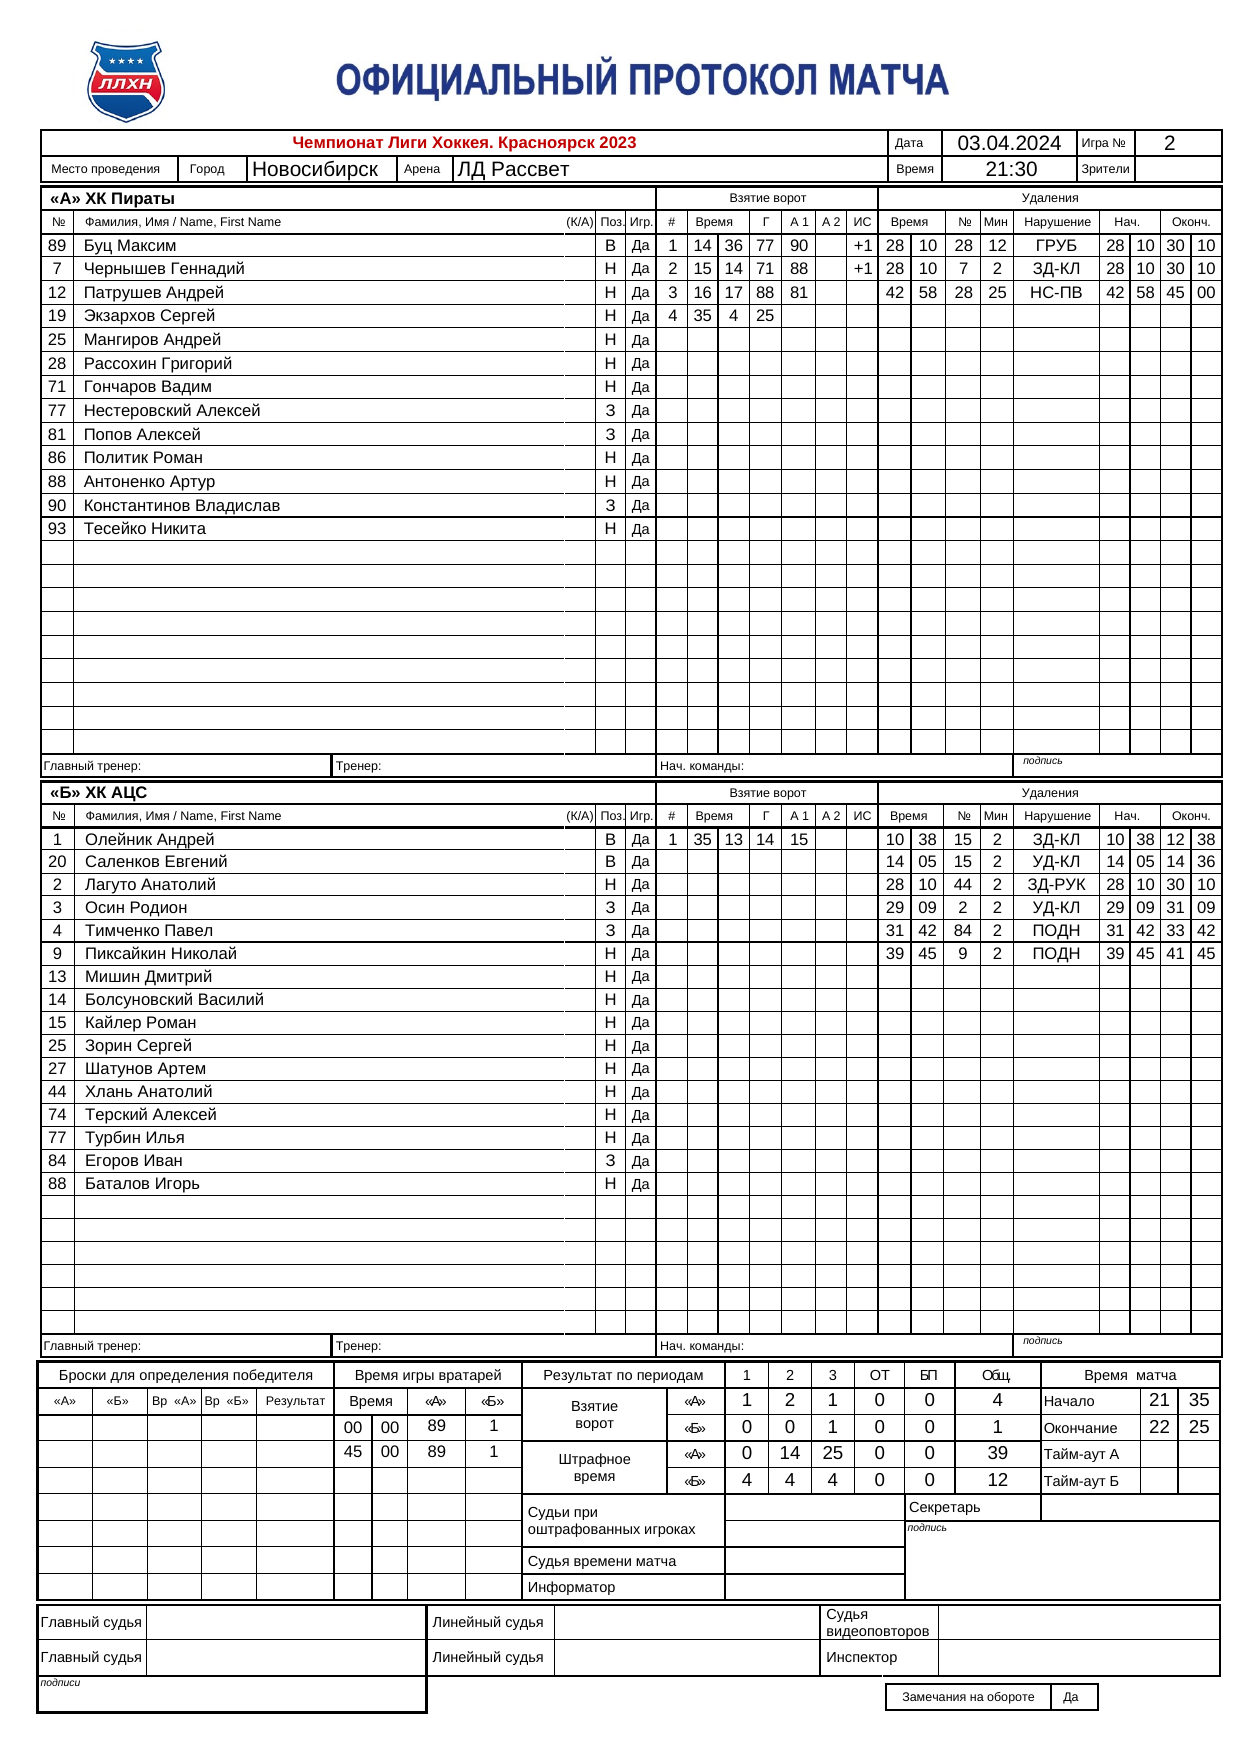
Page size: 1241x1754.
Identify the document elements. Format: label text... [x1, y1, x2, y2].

table_cell [565, 518, 595, 540]
table_cell [816, 989, 846, 1011]
table_cell УД-КЛ [1014, 896, 1099, 918]
table_cell [688, 565, 717, 587]
table_cell [847, 399, 877, 422]
table_cell [42, 565, 73, 587]
table_cell [750, 989, 781, 1011]
table_cell Н [596, 1035, 625, 1057]
table_cell 45 [335, 1441, 371, 1467]
table_cell [626, 730, 655, 753]
table_cell [847, 1081, 877, 1103]
table_cell [782, 1288, 815, 1310]
table_cell [816, 1127, 846, 1149]
table_cell # [657, 805, 687, 826]
table_cell [1192, 328, 1221, 351]
table_cell [912, 1242, 943, 1264]
table_cell [1131, 376, 1160, 398]
table_cell [816, 1173, 846, 1195]
table_cell [565, 494, 595, 516]
table_cell [782, 659, 815, 682]
table_cell [1161, 518, 1190, 540]
table_cell [1161, 1311, 1190, 1333]
table_cell [626, 659, 655, 682]
table_cell [816, 920, 846, 941]
table_cell [688, 1311, 717, 1333]
table_cell [1161, 305, 1190, 327]
table_cell 9 [944, 943, 980, 964]
table_cell [1161, 376, 1190, 398]
table_cell подпись [1014, 1335, 1221, 1356]
table_cell [944, 1242, 980, 1264]
table_cell [816, 943, 846, 964]
table_cell [912, 541, 945, 564]
table_cell [202, 1494, 256, 1520]
table_cell [750, 896, 781, 918]
table_cell [879, 1012, 910, 1033]
table_cell [847, 612, 877, 634]
table_cell 12 [956, 1468, 1040, 1493]
table_cell [1192, 1127, 1221, 1149]
table_cell [688, 494, 717, 516]
table_cell [750, 470, 781, 493]
table_cell [1161, 636, 1190, 658]
table_cell З [596, 423, 625, 445]
table_cell [912, 1104, 943, 1126]
table_cell [1161, 612, 1190, 634]
table_cell [42, 636, 73, 658]
table_cell [626, 1265, 655, 1287]
table_cell Инспектор [821, 1640, 938, 1675]
table_cell [750, 612, 781, 634]
table_header 2 [1136, 131, 1221, 155]
table_cell [879, 1035, 910, 1057]
table_cell [408, 1521, 465, 1546]
table_cell [847, 850, 877, 872]
table_cell [1192, 1058, 1221, 1079]
table_cell [912, 1265, 943, 1287]
table_cell [816, 1150, 846, 1172]
table_cell [847, 305, 877, 327]
table_cell [750, 1219, 781, 1241]
table_cell [1014, 494, 1099, 516]
table_cell 89 [42, 235, 73, 256]
table_cell [816, 328, 846, 351]
table_cell 09 [1192, 896, 1221, 918]
table_cell [719, 920, 749, 941]
table_cell [847, 683, 877, 706]
table_cell [1192, 1265, 1221, 1287]
table_cell [1161, 399, 1190, 422]
table_cell [879, 399, 910, 422]
table_cell [816, 1311, 846, 1333]
table_cell Да [626, 1104, 655, 1126]
table_cell 28 [879, 257, 910, 280]
table_cell 93 [42, 518, 73, 540]
table_cell «Б» [668, 1468, 724, 1493]
table_cell 25 [1179, 1415, 1219, 1440]
table_cell [657, 683, 687, 706]
table_cell [75, 1288, 564, 1310]
table_cell [1014, 1058, 1099, 1079]
table_cell [719, 659, 749, 682]
table_cell [879, 305, 910, 327]
table_cell Да [626, 328, 655, 351]
table_cell 36 [719, 235, 749, 256]
table_cell [565, 399, 595, 422]
table_cell [847, 328, 877, 351]
table_cell 9 [42, 943, 74, 964]
table_cell [879, 518, 910, 540]
table_cell 4 [956, 1389, 1040, 1413]
table_cell Да [626, 257, 655, 280]
table_cell [596, 1219, 625, 1241]
table_cell [1161, 659, 1190, 682]
table_cell 10 [1100, 829, 1129, 849]
table_cell [148, 1521, 201, 1546]
table_cell [373, 1574, 407, 1599]
table_cell [1131, 423, 1160, 445]
table_cell Да [626, 896, 655, 918]
table_cell [879, 612, 910, 634]
table_cell Н [596, 1104, 625, 1126]
table_cell [1131, 494, 1160, 516]
table_cell [719, 399, 749, 422]
table_cell [782, 1012, 815, 1033]
table_cell 42 [912, 920, 943, 941]
table_cell [719, 588, 749, 611]
table_cell [1100, 1127, 1129, 1149]
table_cell Н [596, 281, 625, 303]
table_cell [565, 850, 595, 872]
table_cell [1131, 1173, 1160, 1195]
table_cell [657, 1012, 687, 1033]
table_cell [148, 1416, 201, 1440]
table_header Замечания на обороте [887, 1685, 1050, 1709]
table_cell [1192, 1012, 1221, 1033]
table_cell [816, 352, 846, 374]
table_cell 25 [981, 281, 1013, 303]
table_cell ПОДН [1014, 920, 1099, 941]
table_cell [946, 399, 980, 422]
table_cell [1014, 707, 1099, 729]
table_cell [1192, 636, 1221, 658]
table_cell [688, 730, 717, 753]
table_cell [93, 1547, 147, 1573]
table_cell Да [626, 1058, 655, 1079]
table_cell Город [179, 157, 246, 181]
table_cell [944, 1104, 980, 1126]
table_cell Да [626, 1081, 655, 1103]
table_cell [626, 683, 655, 706]
table_cell [1161, 1265, 1190, 1287]
table_cell [74, 541, 564, 564]
table_cell [912, 352, 945, 374]
table_cell 41 [1161, 943, 1190, 964]
table_cell [657, 1242, 687, 1264]
table_cell Тайм-аут А [1042, 1441, 1140, 1467]
table_cell [1141, 1441, 1177, 1467]
table_cell [688, 874, 717, 895]
table_cell [1161, 494, 1190, 516]
table_cell З [596, 1150, 625, 1172]
table_cell [74, 683, 564, 706]
table_cell [847, 1288, 877, 1310]
table_cell [719, 423, 749, 445]
table_cell [1100, 1288, 1129, 1310]
table_cell [750, 659, 781, 682]
table_cell Патрушев Андрей [74, 281, 564, 303]
table_cell 0 [905, 1415, 954, 1440]
table_cell Поз. [596, 211, 625, 233]
table_cell 28 [879, 235, 910, 256]
table_cell Мин [981, 211, 1013, 233]
table_cell 10 [1131, 257, 1160, 280]
table_cell [944, 1035, 980, 1057]
table_cell [335, 1468, 371, 1493]
table_cell [879, 588, 910, 611]
table_cell [1161, 1035, 1190, 1057]
table_cell 90 [42, 494, 73, 516]
table_cell [596, 1265, 625, 1287]
table_cell [879, 328, 910, 351]
table_cell [688, 352, 717, 374]
table_cell [565, 1196, 595, 1218]
table_cell [879, 1219, 910, 1241]
table_cell 2 [981, 920, 1013, 941]
table_cell В [596, 850, 625, 872]
table_cell 0 [905, 1468, 954, 1493]
table_cell [1131, 659, 1160, 682]
table_cell [1014, 636, 1099, 658]
table_cell [782, 1150, 815, 1172]
table_cell [847, 281, 877, 303]
table_cell 2 [42, 874, 74, 895]
table_cell [1131, 518, 1160, 540]
table_cell [1014, 1288, 1099, 1310]
table_cell [1100, 376, 1129, 398]
table_cell [782, 565, 815, 587]
table_cell Нарушение [1014, 211, 1099, 233]
table_cell [688, 920, 717, 941]
table_cell [93, 1494, 147, 1520]
table_cell [879, 730, 910, 753]
table_cell [879, 1058, 910, 1079]
table_cell [202, 1521, 256, 1546]
table_cell Шатунов Артем [75, 1058, 564, 1079]
table_cell 10 [1192, 257, 1221, 280]
table_cell [565, 659, 595, 682]
table_cell [657, 612, 687, 634]
table_cell [1161, 1081, 1190, 1103]
table_cell [565, 966, 595, 987]
table_cell Да [626, 989, 655, 1011]
table_cell [1100, 1173, 1129, 1195]
table_cell 77 [750, 235, 781, 256]
table_cell 39 [879, 943, 910, 964]
table_cell [912, 494, 945, 516]
table_cell [657, 541, 687, 564]
table_cell [719, 612, 749, 634]
table_cell Да [626, 494, 655, 516]
table_cell [816, 446, 846, 469]
table_cell [782, 376, 815, 398]
table_cell [1192, 446, 1221, 469]
table_cell Начало [1042, 1389, 1140, 1413]
table_cell [565, 874, 595, 895]
table_cell 10 [879, 829, 910, 849]
table_cell 10 [1131, 235, 1160, 256]
table_cell 42 [1131, 920, 1160, 941]
table_cell [879, 423, 910, 445]
table_cell [1161, 1012, 1190, 1033]
table_cell [565, 1150, 595, 1172]
table_cell [1161, 730, 1190, 753]
table_cell [565, 328, 595, 351]
table_cell [981, 518, 1013, 540]
table_cell [912, 305, 945, 327]
table_cell Результат [257, 1389, 333, 1413]
table_cell 31 [1100, 920, 1129, 941]
table_cell [1131, 1311, 1160, 1333]
table_cell [626, 565, 655, 587]
table_cell [657, 423, 687, 445]
table_header 3 [812, 1363, 854, 1387]
table_cell [1014, 541, 1099, 564]
table_cell [657, 588, 687, 611]
table_cell [147, 1606, 425, 1639]
table_cell 31 [879, 920, 910, 941]
table_cell [912, 659, 945, 682]
table_cell № [42, 805, 74, 826]
table_cell Да [626, 281, 655, 303]
table_cell [1100, 565, 1129, 587]
table_cell [148, 1494, 201, 1520]
table_cell [1014, 423, 1099, 445]
table_cell Г [750, 805, 781, 826]
table_cell [1100, 1012, 1129, 1033]
table_cell [1131, 470, 1160, 493]
table_cell «Б» [93, 1389, 147, 1413]
table_cell [1192, 1081, 1221, 1103]
table_cell Время [889, 157, 941, 181]
table_cell 30 [1161, 874, 1190, 895]
table_cell [408, 1574, 465, 1599]
table_cell Нарушение [1014, 805, 1099, 826]
table_cell «А» [39, 1389, 92, 1413]
table_cell 2 [657, 257, 687, 280]
table_cell [816, 494, 846, 516]
table_cell [879, 446, 910, 469]
table_cell [1014, 1311, 1099, 1333]
table_cell [1131, 707, 1160, 729]
table_cell [847, 376, 877, 398]
table_cell [257, 1521, 333, 1546]
table_cell [1131, 683, 1160, 706]
table_cell [565, 730, 595, 753]
table_cell [657, 1081, 687, 1103]
table_cell 7 [946, 257, 980, 280]
table_cell 14 [42, 989, 74, 1011]
table_cell [782, 1081, 815, 1103]
table_cell [42, 1265, 74, 1287]
table_cell [782, 1219, 815, 1241]
table_cell 25 [750, 305, 781, 327]
table_cell [750, 707, 781, 729]
table_cell Линейный судья [428, 1640, 554, 1675]
table_cell [879, 1242, 910, 1264]
table_cell [816, 1242, 846, 1264]
table_cell [719, 1196, 749, 1218]
table_cell [657, 494, 687, 516]
table_cell [1014, 1196, 1099, 1218]
table_cell 19 [42, 305, 73, 327]
table_header БП [905, 1363, 954, 1387]
table_cell 12 [981, 235, 1013, 256]
table_cell 29 [879, 896, 910, 918]
table_cell [816, 659, 846, 682]
table_cell [750, 565, 781, 587]
table_cell Да [626, 1012, 655, 1033]
table_cell [1014, 659, 1099, 682]
table_cell [847, 896, 877, 918]
table_cell [981, 1081, 1013, 1103]
table_cell Олейник Андрей [75, 829, 564, 849]
table_cell [565, 1288, 595, 1310]
table_cell [565, 541, 595, 564]
table_cell [1100, 636, 1129, 658]
table_cell З [596, 399, 625, 422]
table_cell [816, 541, 846, 564]
table_cell 39 [956, 1442, 1040, 1467]
table_cell [719, 1265, 749, 1287]
table_cell [39, 1468, 92, 1493]
table_cell [1014, 1173, 1099, 1195]
table_cell Да [626, 943, 655, 964]
table_cell [626, 588, 655, 611]
table_cell подпись [906, 1522, 1219, 1599]
table_cell Кайлер Роман [75, 1012, 564, 1033]
table_cell Гончаров Вадим [74, 376, 564, 398]
table_cell [946, 588, 980, 611]
table_cell [1100, 1196, 1129, 1218]
table_cell [1100, 989, 1129, 1011]
table_cell 15 [782, 829, 815, 849]
table_cell [981, 1104, 1013, 1126]
table_cell Г [750, 211, 781, 233]
table_cell [879, 659, 910, 682]
table_cell Да [626, 376, 655, 398]
table_cell [657, 565, 687, 587]
table_cell [847, 565, 877, 587]
table_cell Штрафное время [523, 1442, 666, 1493]
table_cell [912, 588, 945, 611]
table_cell [42, 659, 73, 682]
table_cell 2 [981, 896, 1013, 918]
table_cell [879, 636, 910, 658]
table_cell [1100, 541, 1129, 564]
table_cell 2 [981, 874, 1013, 895]
table_cell [688, 376, 717, 398]
table_cell [750, 730, 781, 753]
table_cell Н [596, 518, 625, 540]
table_cell [1014, 588, 1099, 611]
table_cell [782, 707, 815, 729]
table_cell [719, 446, 749, 469]
table_cell [1131, 1104, 1160, 1126]
table_cell [816, 518, 846, 540]
table_cell [565, 1012, 595, 1033]
table_cell [657, 518, 687, 540]
table_cell [74, 659, 564, 682]
table_cell [816, 1104, 846, 1126]
table_cell (К/А) [565, 211, 595, 233]
table_cell Вр «А» [148, 1389, 201, 1413]
table_cell [847, 636, 877, 658]
table_cell [879, 1127, 910, 1149]
table_cell Оконч. [1161, 805, 1221, 826]
table_cell [42, 588, 73, 611]
table_cell [39, 1574, 92, 1599]
table_cell 38 [1131, 829, 1160, 849]
table_cell 77 [42, 1127, 74, 1149]
table_header Результат по периодам [523, 1363, 724, 1387]
table_cell Да [626, 850, 655, 872]
table_cell [688, 850, 717, 872]
table_cell [750, 588, 781, 611]
table_cell [847, 1173, 877, 1195]
table_cell [981, 1035, 1013, 1057]
table_cell 35 [688, 305, 717, 327]
table_cell УД-КЛ [1014, 850, 1099, 872]
table_cell [719, 896, 749, 918]
table_cell 13 [719, 829, 749, 849]
table_cell Рассохин Григорий [74, 352, 564, 374]
table_cell [719, 730, 749, 753]
table_cell 1 [812, 1415, 854, 1440]
table_cell [782, 1196, 815, 1218]
table_cell [912, 565, 945, 587]
table_cell [1131, 1081, 1160, 1103]
table_cell [42, 1242, 74, 1264]
table_cell [726, 1495, 904, 1520]
table_cell [816, 966, 846, 987]
table_cell [816, 1012, 846, 1033]
table_cell [93, 1521, 147, 1546]
table_cell [1100, 1058, 1129, 1079]
table_cell [719, 1242, 749, 1264]
table_cell [816, 850, 846, 872]
table_cell [816, 1265, 846, 1287]
table_cell Пиксайкин Николай [75, 943, 564, 964]
table_cell Нач. [1100, 805, 1160, 826]
table_cell 0 [905, 1389, 954, 1413]
table_cell [981, 352, 1013, 374]
table_cell [1192, 565, 1221, 587]
table_cell Н [596, 376, 625, 398]
table_cell [596, 730, 625, 753]
table_cell [42, 707, 73, 729]
table_cell [1100, 1104, 1129, 1126]
table_cell 90 [782, 235, 815, 256]
table_cell [565, 1173, 595, 1195]
table_cell Взятие ворот [523, 1389, 666, 1440]
table_cell Секретарь [906, 1495, 1040, 1520]
table_cell 1 [466, 1416, 521, 1440]
table_cell [750, 1311, 781, 1333]
table_cell [657, 730, 687, 753]
table_cell Судьи при оштрафованных игроках [523, 1495, 724, 1546]
table_cell [1100, 588, 1129, 611]
table_cell [816, 257, 846, 280]
table_cell № [42, 211, 73, 233]
table_cell 88 [42, 1173, 74, 1195]
table_cell 4 [726, 1468, 768, 1493]
table_cell [148, 1468, 201, 1493]
table_cell [816, 612, 846, 634]
table_cell [148, 1574, 201, 1599]
table_cell [912, 399, 945, 422]
table_cell 0 [855, 1389, 904, 1413]
table_cell [981, 1058, 1013, 1079]
table_cell [750, 874, 781, 895]
table_cell Судья времени матча [523, 1548, 724, 1573]
table_cell [565, 588, 595, 611]
table_cell [1100, 1311, 1129, 1333]
table_cell [688, 612, 717, 634]
table_cell Егоров Иван [75, 1150, 564, 1172]
table_cell [565, 376, 595, 398]
table_cell [657, 1311, 687, 1333]
table_cell [912, 446, 945, 469]
table_cell [1161, 470, 1190, 493]
table_cell [944, 1196, 980, 1218]
table_cell [946, 446, 980, 469]
table_cell Н [596, 1012, 625, 1033]
table_cell [657, 1219, 687, 1241]
table_cell [816, 376, 846, 398]
table_cell 28 [946, 281, 980, 303]
table_header 03.04.2024 [943, 131, 1076, 155]
table_cell [782, 966, 815, 987]
table_cell [782, 1265, 815, 1287]
table_cell 38 [1192, 829, 1221, 849]
table_cell [657, 1127, 687, 1149]
table_cell [42, 541, 73, 564]
table_cell [1100, 1242, 1129, 1264]
table_cell [750, 1058, 781, 1079]
table_cell [847, 470, 877, 493]
table_cell [1014, 1219, 1099, 1241]
table_cell [42, 612, 73, 634]
table_cell [981, 707, 1013, 729]
table_cell Игр. [626, 805, 655, 826]
table_cell 28 [946, 235, 980, 256]
table_cell [1192, 305, 1221, 327]
table_cell [719, 683, 749, 706]
table_cell [688, 399, 717, 422]
table_cell [912, 1035, 943, 1057]
table_cell 09 [912, 896, 943, 918]
table_cell Новосибирск [248, 157, 396, 181]
table_cell [782, 494, 815, 516]
table_cell [847, 707, 877, 729]
table_cell Н [596, 943, 625, 964]
table_cell [912, 683, 945, 706]
table_cell 20 [42, 850, 74, 872]
table_cell [782, 989, 815, 1011]
table_cell [688, 470, 717, 493]
table_cell [657, 1173, 687, 1195]
table_cell [944, 989, 980, 1011]
table_cell [466, 1547, 521, 1573]
table_cell [257, 1494, 333, 1520]
table_cell [688, 446, 717, 469]
table_cell [596, 1196, 625, 1218]
table_cell [565, 1311, 595, 1333]
table_header Время матча [1042, 1363, 1219, 1387]
table_cell [726, 1575, 904, 1599]
table_cell Вр «Б» [202, 1389, 256, 1413]
table_cell [39, 1521, 92, 1546]
table_cell [657, 328, 687, 351]
table_cell [847, 659, 877, 682]
table_cell [1100, 1035, 1129, 1057]
table_cell [657, 1265, 687, 1287]
table_cell Да [626, 518, 655, 540]
table_cell Время [688, 211, 749, 233]
table_cell [1100, 1150, 1129, 1172]
table_cell [1131, 1058, 1160, 1079]
table_cell [816, 565, 846, 587]
table_cell 28 [1100, 874, 1129, 895]
table_cell Да [626, 1150, 655, 1172]
table_cell [981, 730, 1013, 753]
table_cell [1192, 1219, 1221, 1241]
table_header «А» ХК Пираты [42, 188, 655, 209]
table_cell [1131, 636, 1160, 658]
table_cell [1014, 1150, 1099, 1172]
table_cell [981, 470, 1013, 493]
table_cell [944, 966, 980, 987]
table_cell [1100, 446, 1129, 469]
table_cell [75, 1196, 564, 1218]
table_cell 25 [42, 1035, 74, 1057]
table_cell [719, 1058, 749, 1079]
table_cell [750, 1288, 781, 1310]
table_cell [1192, 683, 1221, 706]
table_cell [912, 636, 945, 658]
table_cell [912, 1150, 943, 1172]
table_header Взятие ворот [657, 188, 877, 209]
table_cell [847, 494, 877, 516]
table_cell [1131, 1265, 1160, 1287]
table_cell Нестеровский Алексей [74, 399, 564, 422]
table_cell [750, 376, 781, 398]
table_cell [596, 1288, 625, 1310]
table_cell [782, 1035, 815, 1057]
table_cell [847, 423, 877, 445]
table_cell З [596, 494, 625, 516]
table_cell [879, 1288, 910, 1310]
table_cell Мангиров Андрей [74, 328, 564, 351]
table_cell [750, 518, 781, 540]
table_cell [750, 541, 781, 564]
table_cell [565, 989, 595, 1011]
table_cell [946, 423, 980, 445]
table_cell [42, 683, 73, 706]
table_cell [750, 446, 781, 469]
table_cell [565, 1242, 595, 1264]
table_cell [782, 1311, 815, 1333]
table_cell Тайм-аут Б [1042, 1468, 1140, 1493]
table_cell [750, 423, 781, 445]
table_cell [688, 1196, 717, 1218]
table_cell [883, 1677, 1220, 1681]
table_cell ЗД-КЛ [1014, 257, 1099, 280]
table_cell [981, 966, 1013, 987]
table_cell 35 [688, 829, 717, 849]
table_cell [565, 1265, 595, 1287]
table_cell В [596, 235, 625, 256]
table_cell 36 [1192, 850, 1221, 872]
table_cell [565, 257, 595, 280]
table_cell [565, 896, 595, 918]
table_cell [816, 707, 846, 729]
table_cell [1014, 376, 1099, 398]
table_cell 1 [726, 1389, 768, 1413]
table_cell [1161, 565, 1190, 587]
table_cell Н [596, 470, 625, 493]
table_cell [565, 446, 595, 469]
table_cell [981, 659, 1013, 682]
table_cell Главный тренер: [42, 1335, 330, 1356]
table_cell [847, 1196, 877, 1218]
table_cell [565, 1104, 595, 1126]
table_cell [626, 707, 655, 729]
table_cell [75, 1311, 564, 1333]
table_cell Баталов Игорь [75, 1173, 564, 1195]
table_cell [847, 446, 877, 469]
table_cell [1161, 1219, 1190, 1241]
table_cell [912, 1058, 943, 1079]
table_cell [719, 1012, 749, 1033]
table_cell [1131, 588, 1160, 611]
table_cell Осин Родион [75, 896, 564, 918]
table_cell «Б» [668, 1415, 724, 1440]
table_cell 2 [769, 1389, 811, 1413]
table_cell [719, 707, 749, 729]
table_cell [750, 966, 781, 987]
table_cell 0 [855, 1468, 904, 1493]
table_header Да [1052, 1685, 1097, 1709]
table_cell 45 [1161, 281, 1190, 303]
table_cell [1100, 1219, 1129, 1241]
table_cell [1161, 683, 1190, 706]
table_cell [1192, 1242, 1221, 1264]
table_cell [1161, 1104, 1190, 1126]
table_cell [626, 1219, 655, 1241]
table_cell [750, 850, 781, 872]
table_cell [879, 1311, 910, 1333]
table_cell [1161, 541, 1190, 564]
table_cell [657, 943, 687, 964]
table_cell [939, 1640, 1219, 1675]
table_cell [944, 1173, 980, 1195]
table_cell [944, 1127, 980, 1149]
table_cell ИС [847, 211, 877, 233]
table_cell Н [596, 966, 625, 987]
table_cell [74, 612, 564, 634]
table_cell [847, 1012, 877, 1033]
table_cell [981, 305, 1013, 327]
table_cell [981, 1173, 1013, 1195]
table_cell [555, 1640, 819, 1675]
table_cell [657, 446, 687, 469]
table_cell [879, 707, 910, 729]
table_cell [981, 1219, 1013, 1241]
table_cell [657, 707, 687, 729]
table_cell [1100, 612, 1129, 634]
table_cell # [657, 211, 687, 233]
table_cell Да [626, 1035, 655, 1057]
table_cell [816, 235, 846, 256]
table_cell [1131, 1012, 1160, 1033]
table_cell [688, 659, 717, 682]
table_cell [1131, 966, 1160, 987]
table_cell [565, 423, 595, 445]
table_cell [981, 399, 1013, 422]
table_cell [1161, 328, 1190, 351]
table_cell [750, 1104, 781, 1126]
table_cell [847, 352, 877, 374]
table_cell 14 [688, 235, 717, 256]
table_cell [1161, 1150, 1190, 1172]
table_cell [596, 636, 625, 658]
table_cell [1192, 659, 1221, 682]
table_cell 45 [1192, 943, 1221, 964]
table_cell [657, 399, 687, 422]
table_cell [1014, 683, 1099, 706]
table_cell [688, 1035, 717, 1057]
table_cell 28 [1100, 235, 1129, 256]
table_cell 81 [782, 281, 815, 303]
table_cell [816, 470, 846, 493]
table_cell [335, 1547, 371, 1573]
table_cell [719, 1219, 749, 1241]
table_cell [565, 1127, 595, 1149]
table_cell 4 [42, 920, 74, 941]
table_cell [657, 636, 687, 658]
table_header Броски для определения победителя [39, 1363, 333, 1387]
table_cell [946, 328, 980, 351]
table_cell 81 [42, 423, 73, 445]
table_cell [981, 494, 1013, 516]
table_cell [782, 612, 815, 634]
table_cell [847, 730, 877, 753]
table_cell [657, 1058, 687, 1079]
table_cell [719, 943, 749, 964]
table_cell [1161, 446, 1190, 469]
table_cell [946, 565, 980, 587]
table_cell [847, 1311, 877, 1333]
table_cell 58 [1131, 281, 1160, 303]
table_cell [688, 636, 717, 658]
table_cell 45 [912, 943, 943, 964]
table_cell [39, 1441, 92, 1467]
table_cell «Б » [466, 1389, 521, 1413]
table_cell Н [596, 1081, 625, 1103]
table_cell [596, 683, 625, 706]
table_cell [946, 518, 980, 540]
table_cell [1100, 966, 1129, 987]
table_cell [879, 1173, 910, 1195]
table_cell [1014, 989, 1099, 1011]
table_cell [816, 1288, 846, 1310]
table_cell [847, 1219, 877, 1241]
table_cell [946, 541, 980, 564]
table_cell Информатор [523, 1575, 724, 1599]
table_cell Мин [981, 805, 1013, 826]
table_cell [565, 235, 595, 256]
table_cell [750, 683, 781, 706]
table_cell [981, 1196, 1013, 1218]
table_cell [1192, 1173, 1221, 1195]
table_cell 1 [956, 1415, 1040, 1440]
table_cell [719, 352, 749, 374]
table_cell [912, 470, 945, 493]
table_cell [1100, 659, 1129, 682]
table_cell [1014, 518, 1099, 540]
table_cell [688, 683, 717, 706]
table_cell 10 [912, 257, 945, 280]
table_cell [1192, 1311, 1221, 1333]
table_cell 7 [42, 257, 73, 280]
table_cell [750, 1150, 781, 1172]
table_cell 3 [657, 281, 687, 303]
table_cell [1179, 1441, 1219, 1467]
table_cell ПОДН [1014, 943, 1099, 964]
table_cell 00 [1192, 281, 1221, 303]
table_cell Окончание [1042, 1415, 1140, 1440]
table_cell [1131, 612, 1160, 634]
table_cell № [944, 805, 980, 826]
table_cell 44 [944, 874, 980, 895]
table_cell [1014, 966, 1099, 987]
table_cell Нач. команды: [657, 1335, 1012, 1356]
table_cell [750, 1173, 781, 1195]
table_cell [847, 943, 877, 964]
table_cell [42, 730, 73, 753]
table_cell [847, 920, 877, 941]
table_cell [688, 707, 717, 729]
table_cell [847, 588, 877, 611]
table_cell [373, 1521, 407, 1546]
table_cell 15 [944, 829, 980, 849]
table_cell Болсуновский Василий [75, 989, 564, 1011]
table_cell 84 [944, 920, 980, 941]
table_cell [1136, 157, 1221, 181]
table_cell [657, 1196, 687, 1218]
table_cell [1014, 1035, 1099, 1057]
table_cell [750, 1127, 781, 1149]
table_cell [981, 1127, 1013, 1149]
table_cell Да [626, 399, 655, 422]
table_cell [1192, 376, 1221, 398]
table_cell 38 [912, 829, 943, 849]
table_cell Главный судья [39, 1606, 146, 1639]
table_cell [1131, 305, 1160, 327]
table_cell 0 [726, 1415, 768, 1440]
table_cell подпись [1014, 755, 1221, 776]
table_cell [565, 1219, 595, 1241]
table_cell [847, 874, 877, 895]
table_cell [688, 1104, 717, 1126]
table_cell 31 [1161, 896, 1190, 918]
table_cell Да [626, 305, 655, 327]
table_cell Мишин Дмитрий [75, 966, 564, 987]
table_cell [75, 1242, 564, 1264]
table_cell [626, 1196, 655, 1218]
table_cell [782, 446, 815, 469]
table_cell [1192, 1150, 1221, 1172]
table_header Взятие ворот [657, 783, 877, 803]
table_cell [257, 1547, 333, 1573]
table_cell [782, 1242, 815, 1264]
table_cell [782, 588, 815, 611]
table_cell Да [626, 829, 655, 849]
table_cell 2 [981, 257, 1013, 280]
table_cell [373, 1468, 407, 1493]
table_cell [816, 423, 846, 445]
table_cell [912, 730, 945, 753]
table_cell [879, 1196, 910, 1218]
table_cell 14 [750, 829, 781, 849]
table_cell 4 [657, 305, 687, 327]
table_cell [879, 376, 910, 398]
table_cell [946, 494, 980, 516]
table_cell [688, 518, 717, 540]
table_cell 71 [750, 257, 781, 280]
table_cell [42, 1311, 74, 1333]
table_cell Да [626, 235, 655, 256]
table_cell [565, 829, 595, 849]
table_cell [1014, 470, 1099, 493]
table_cell [93, 1441, 147, 1467]
table_cell 2 [944, 896, 980, 918]
table_cell [750, 1242, 781, 1264]
table_cell [847, 1035, 877, 1057]
table_header Чемпионат Лиги Хоккея. Красноярск 2023 [42, 131, 887, 155]
table_cell [912, 518, 945, 540]
table_cell [1131, 328, 1160, 351]
table_cell [981, 683, 1013, 706]
table_cell Лагуто Анатолий [75, 874, 564, 895]
table_cell [1161, 989, 1190, 1011]
table_cell [1100, 730, 1129, 753]
table_cell [782, 636, 815, 658]
table_cell [1014, 1012, 1099, 1033]
table_cell [1192, 989, 1221, 1011]
table_cell [981, 565, 1013, 587]
table_cell [408, 1494, 465, 1520]
table_cell 35 [1179, 1389, 1219, 1413]
table_cell [1131, 730, 1160, 753]
table_cell [912, 1127, 943, 1149]
table_cell [726, 1548, 904, 1573]
table_cell 42 [879, 281, 910, 303]
table_cell [944, 1081, 980, 1103]
table_cell [1161, 707, 1190, 729]
table_cell [750, 399, 781, 422]
table_cell Н [596, 328, 625, 351]
table_cell [688, 1173, 717, 1195]
table_cell [1161, 352, 1190, 374]
table_cell 21:30 [943, 157, 1076, 181]
table_cell Судья видеоповторов [821, 1606, 938, 1639]
table_cell [847, 1242, 877, 1264]
table_cell 15 [42, 1012, 74, 1033]
table_header 1 [726, 1363, 768, 1387]
table_cell [39, 1494, 92, 1520]
table_cell Зрители [1078, 157, 1134, 181]
table_cell +1 [847, 235, 877, 256]
table_cell [596, 1242, 625, 1264]
table_cell [74, 707, 564, 729]
table_cell [1014, 352, 1099, 374]
table_cell [816, 588, 846, 611]
table_cell [565, 565, 595, 587]
table_cell [596, 588, 625, 611]
table_cell Тренер: [333, 755, 655, 776]
table_cell [981, 636, 1013, 658]
table_cell [782, 352, 815, 374]
table_cell [1014, 399, 1099, 422]
table_cell [202, 1468, 256, 1493]
table_cell 89 [408, 1441, 465, 1467]
table_cell [981, 376, 1013, 398]
table_cell 00 [373, 1416, 407, 1440]
table_cell [719, 966, 749, 987]
table_cell [816, 896, 846, 918]
table_cell [1161, 1058, 1190, 1079]
table_cell [373, 1547, 407, 1573]
table_cell [981, 1150, 1013, 1172]
table_cell [657, 352, 687, 374]
table_cell Да [626, 352, 655, 374]
table_cell 12 [1161, 829, 1190, 849]
table_cell [782, 943, 815, 964]
table_cell Время [879, 805, 943, 826]
table_cell [688, 1265, 717, 1287]
table_cell [1100, 352, 1129, 374]
table_cell [657, 966, 687, 987]
table_cell [912, 423, 945, 445]
table_cell 0 [769, 1415, 811, 1440]
table_cell [782, 1173, 815, 1195]
table_cell Н [596, 1127, 625, 1149]
table_cell [879, 352, 910, 374]
table_cell Поз. [596, 805, 625, 826]
table_cell [1100, 305, 1129, 327]
table_cell [782, 683, 815, 706]
table_cell [879, 1104, 910, 1126]
table_cell [816, 874, 846, 895]
table_cell [719, 989, 749, 1011]
table_cell [596, 1311, 625, 1333]
table_cell [688, 423, 717, 445]
table_cell [782, 305, 815, 327]
table_cell 10 [912, 235, 945, 256]
table_cell [565, 707, 595, 729]
table_cell А 2 [816, 211, 846, 233]
table_cell [565, 612, 595, 634]
table_cell [719, 1035, 749, 1057]
table_cell [1192, 470, 1221, 493]
table_cell [1100, 1081, 1129, 1103]
table_cell В [596, 829, 625, 849]
table_cell [847, 1265, 877, 1287]
table_cell 89 [408, 1416, 465, 1440]
table_cell [782, 896, 815, 918]
table_header Удаления [879, 188, 1221, 209]
table_cell [1131, 446, 1160, 469]
table_cell [847, 518, 877, 540]
table_cell [782, 1058, 815, 1079]
table_cell Да [626, 874, 655, 895]
table_cell 44 [42, 1081, 74, 1103]
table_cell [816, 829, 846, 849]
table_cell 15 [688, 257, 717, 280]
table_cell [879, 989, 910, 1011]
table_cell Да [626, 1127, 655, 1149]
table_cell [726, 1521, 904, 1546]
table_cell [202, 1441, 256, 1467]
table_cell [596, 612, 625, 634]
table_cell [657, 874, 687, 895]
table_cell [148, 1547, 201, 1573]
table_cell [373, 1494, 407, 1520]
table_cell [657, 1288, 687, 1310]
table_header «Б» ХК АЦС [42, 783, 655, 803]
table_cell [1099, 1682, 1220, 1711]
table_cell [688, 541, 717, 564]
table_cell 4 [719, 305, 749, 327]
table_cell Нач. [1100, 211, 1160, 233]
table_cell [688, 1127, 717, 1149]
table_cell [946, 612, 980, 634]
table_cell [1192, 1035, 1221, 1057]
table_cell [1141, 1468, 1177, 1493]
table_cell [944, 1311, 980, 1333]
table_cell 15 [944, 850, 980, 872]
table_cell [816, 683, 846, 706]
table_cell [565, 1035, 595, 1057]
table_cell [1014, 612, 1099, 634]
table_cell [912, 328, 945, 351]
table_cell [782, 730, 815, 753]
table_cell [719, 494, 749, 516]
table_cell [1192, 1196, 1221, 1218]
table_cell [1192, 588, 1221, 611]
table_header 2 [769, 1363, 811, 1387]
table_cell [912, 707, 945, 729]
table_cell [688, 966, 717, 987]
table_cell [946, 730, 980, 753]
table_cell [782, 470, 815, 493]
table_cell [719, 470, 749, 493]
table_cell [148, 1441, 201, 1467]
table_cell 84 [42, 1150, 74, 1172]
table_cell [565, 683, 595, 706]
table_cell [626, 1242, 655, 1264]
table_cell [1161, 1288, 1190, 1310]
table_cell [912, 1012, 943, 1033]
table_cell [1131, 1150, 1160, 1172]
table_cell [335, 1494, 371, 1520]
table_cell Да [626, 446, 655, 469]
table_cell [719, 1150, 749, 1172]
table_cell Н [596, 352, 625, 374]
table_cell [565, 1058, 595, 1079]
table_cell [657, 850, 687, 872]
table_cell [981, 588, 1013, 611]
table_cell 28 [879, 874, 910, 895]
table_cell Да [626, 920, 655, 941]
table_cell [782, 423, 815, 445]
table_cell 39 [1100, 943, 1129, 964]
table_cell [847, 966, 877, 987]
table_cell [847, 1150, 877, 1172]
table_cell [657, 1104, 687, 1126]
table_cell [750, 352, 781, 374]
table_cell [719, 1104, 749, 1126]
table_header ОТ [855, 1363, 904, 1387]
table_cell [912, 1081, 943, 1103]
table_cell [719, 636, 749, 658]
table_cell 88 [750, 281, 781, 303]
table_cell [816, 730, 846, 753]
table_cell [847, 989, 877, 1011]
table_cell Время [688, 805, 749, 826]
table_cell [981, 1242, 1013, 1264]
table_cell [981, 423, 1013, 445]
table_cell 14 [719, 257, 749, 280]
table_cell [257, 1441, 333, 1467]
table_cell Терский Алексей [75, 1104, 564, 1126]
table_cell [657, 470, 687, 493]
table_cell [1100, 683, 1129, 706]
table_cell [879, 683, 910, 706]
table_cell [565, 920, 595, 941]
table_cell подписи [39, 1677, 425, 1711]
table_cell [596, 565, 625, 587]
table_cell [879, 966, 910, 987]
table_cell [981, 1012, 1013, 1033]
table_cell 1 [812, 1389, 854, 1413]
table_cell [1192, 730, 1221, 753]
table_cell [912, 1196, 943, 1218]
table_cell [719, 1288, 749, 1310]
table_cell [565, 305, 595, 327]
table_cell Время [879, 211, 945, 233]
table_cell 21 [1141, 1389, 1177, 1413]
table_cell [75, 1219, 564, 1241]
table_cell [1014, 1127, 1099, 1149]
table_cell [1131, 352, 1160, 374]
table_cell [1131, 399, 1160, 422]
table_cell [1100, 494, 1129, 516]
table_cell [1100, 470, 1129, 493]
table_cell [782, 920, 815, 941]
table_cell 77 [42, 399, 73, 422]
table_cell [1100, 518, 1129, 540]
table_cell [944, 1058, 980, 1079]
table_cell [946, 352, 980, 374]
table_cell [1192, 494, 1221, 516]
table_cell 00 [373, 1441, 407, 1467]
table_cell [657, 896, 687, 918]
table_cell [750, 920, 781, 941]
table_cell [335, 1574, 371, 1599]
table_cell [74, 636, 564, 658]
table_cell Главный тренер: [42, 755, 330, 776]
table_cell [782, 328, 815, 351]
table_cell [1161, 1242, 1190, 1264]
table_cell [565, 470, 595, 493]
picture [5, 28, 1179, 129]
table_cell [596, 541, 625, 564]
table_cell [626, 612, 655, 634]
table_cell [782, 850, 815, 872]
table_cell [657, 1150, 687, 1172]
table_cell [939, 1606, 1219, 1639]
table_cell [847, 1104, 877, 1126]
table_cell [466, 1494, 521, 1520]
table_cell (К/А) [565, 805, 595, 826]
table_cell [1014, 446, 1099, 469]
table_cell 2 [981, 850, 1013, 872]
table_cell [42, 1288, 74, 1310]
table_cell [719, 1081, 749, 1103]
table_cell [981, 541, 1013, 564]
table_cell ГРУБ [1014, 235, 1099, 256]
table_cell [912, 376, 945, 398]
table_cell 0 [855, 1415, 904, 1440]
table_cell [981, 989, 1013, 1011]
table_cell [816, 1058, 846, 1079]
table_cell [750, 943, 781, 964]
table_cell Место проведения [42, 157, 177, 181]
table_cell 14 [879, 850, 910, 872]
table_cell [782, 1127, 815, 1149]
table_cell [912, 989, 943, 1011]
table_cell Тренер: [333, 1335, 655, 1356]
table_cell 14 [769, 1442, 811, 1467]
table_cell [847, 1127, 877, 1149]
table_cell [750, 636, 781, 658]
table_cell [719, 565, 749, 587]
table_cell [944, 1012, 980, 1033]
table_cell [1014, 328, 1099, 351]
table_cell [719, 376, 749, 398]
table_cell 29 [1100, 896, 1129, 918]
table_cell [565, 352, 595, 374]
table_cell 30 [1161, 257, 1190, 280]
table_cell Н [596, 305, 625, 327]
table_cell 0 [726, 1442, 768, 1467]
table_cell [750, 328, 781, 351]
table_cell А 1 [782, 805, 815, 826]
table_cell [1131, 541, 1160, 564]
table_cell [688, 1288, 717, 1310]
table_cell [626, 541, 655, 564]
table_cell [93, 1416, 147, 1440]
table_header Дата [889, 131, 941, 155]
table_cell [816, 1081, 846, 1103]
table_cell [1192, 423, 1221, 445]
table_cell 3 [42, 896, 74, 918]
table_cell [688, 989, 717, 1011]
table_cell [1100, 328, 1129, 351]
table_cell [93, 1468, 147, 1493]
table_cell [981, 1265, 1013, 1287]
table_cell 45 [1131, 943, 1160, 964]
table_cell [657, 659, 687, 682]
table_cell 25 [812, 1442, 854, 1467]
table_cell Главный судья [39, 1640, 146, 1675]
table_cell [1131, 1219, 1160, 1241]
table_cell [719, 1311, 749, 1333]
table_cell [688, 1058, 717, 1079]
table_cell Арена [398, 157, 452, 181]
table_cell [816, 636, 846, 658]
table_cell [944, 1265, 980, 1287]
table_cell [719, 874, 749, 895]
table_cell [750, 1265, 781, 1287]
table_cell 4 [769, 1468, 811, 1493]
table_cell [1192, 399, 1221, 422]
table_cell 10 [1131, 874, 1160, 895]
table_header Игра № [1078, 131, 1134, 155]
table_cell [1192, 1288, 1221, 1310]
table_cell [946, 707, 980, 729]
table_cell +1 [847, 257, 877, 280]
table_cell [847, 541, 877, 564]
table_cell 88 [42, 470, 73, 493]
table_cell Время [335, 1389, 407, 1413]
table_cell 05 [1131, 850, 1160, 872]
table_cell 1 [466, 1441, 521, 1467]
table_cell 14 [1161, 850, 1190, 872]
table_cell [912, 1288, 943, 1310]
table_cell [782, 1104, 815, 1126]
table_cell [912, 612, 945, 634]
table_cell [946, 376, 980, 398]
table_cell 74 [42, 1104, 74, 1126]
table_cell 2 [981, 829, 1013, 849]
table_cell [879, 541, 910, 564]
table_cell [688, 896, 717, 918]
table_cell [1100, 399, 1129, 422]
table_cell [879, 494, 910, 516]
table_cell [981, 612, 1013, 634]
table_cell [1014, 1081, 1099, 1103]
table_cell [1179, 1468, 1219, 1493]
table_cell [816, 1196, 846, 1218]
table_cell [147, 1640, 425, 1675]
table_cell [42, 1196, 74, 1218]
table_cell [688, 588, 717, 611]
table_cell [750, 1035, 781, 1057]
table_cell 58 [912, 281, 945, 303]
table_cell 0 [855, 1442, 904, 1467]
table_cell 10 [1192, 874, 1221, 895]
table_cell [74, 565, 564, 587]
table_cell Тимченко Павел [75, 920, 564, 941]
table_cell [719, 541, 749, 564]
table_cell [816, 399, 846, 422]
table_cell [1161, 1127, 1190, 1149]
table_cell [816, 1219, 846, 1241]
table_cell Да [626, 470, 655, 493]
table_cell Политик Роман [74, 446, 564, 469]
table_cell 12 [42, 281, 73, 303]
table_cell [1161, 423, 1190, 445]
table_cell [466, 1574, 521, 1599]
table_cell 27 [42, 1058, 74, 1079]
table_cell [688, 1081, 717, 1103]
table_cell [912, 1311, 943, 1333]
table_cell [1192, 966, 1221, 987]
table_cell [879, 1265, 910, 1287]
table_cell [847, 829, 877, 849]
table_cell [981, 1311, 1013, 1333]
table_cell З [596, 896, 625, 918]
table_cell 10 [912, 874, 943, 895]
table_cell [408, 1468, 465, 1493]
table_header Время игры вратарей [335, 1363, 521, 1387]
table_cell [626, 636, 655, 658]
table_cell [466, 1468, 521, 1493]
table_cell [1131, 1242, 1160, 1264]
table_cell 09 [1131, 896, 1160, 918]
table_cell [782, 541, 815, 564]
table_cell [42, 1219, 74, 1241]
table_cell 71 [42, 376, 73, 398]
table_cell Н [596, 874, 625, 895]
table_cell № [946, 211, 980, 233]
table_cell [1131, 1035, 1160, 1057]
table_header Удаления [879, 783, 1221, 803]
table_cell ЗД-КЛ [1014, 829, 1099, 849]
table_cell [1192, 541, 1221, 564]
table_cell [1131, 565, 1160, 587]
table_cell НС-ПВ [1014, 281, 1099, 303]
table_cell «А» [408, 1389, 465, 1413]
table_cell [202, 1547, 256, 1573]
table_cell [1192, 1104, 1221, 1126]
table_cell [565, 943, 595, 964]
table_cell [1192, 612, 1221, 634]
table_cell [688, 1219, 717, 1241]
table_cell [657, 1035, 687, 1057]
table_cell Хлань Анатолий [75, 1081, 564, 1103]
table_cell [565, 281, 595, 303]
table_cell [1161, 1196, 1190, 1218]
table_cell 14 [1100, 850, 1129, 872]
table_cell З [596, 920, 625, 941]
table_cell [657, 989, 687, 1011]
table_cell «А» [668, 1442, 724, 1467]
table_cell Турбин Илья [75, 1127, 564, 1149]
table_header Общ. [956, 1363, 1040, 1387]
table_cell [1192, 518, 1221, 540]
table_cell [596, 659, 625, 682]
table_cell [946, 683, 980, 706]
table_cell [657, 376, 687, 398]
table_cell Зорин Сергей [75, 1035, 564, 1057]
table_cell [335, 1521, 371, 1546]
table_cell 16 [688, 281, 717, 303]
table_cell [688, 1012, 717, 1033]
table_cell А 2 [816, 805, 846, 826]
table_cell [1192, 707, 1221, 729]
table_cell 2 [981, 943, 1013, 964]
table_cell [750, 1081, 781, 1103]
table_cell 00 [335, 1416, 371, 1440]
table_cell [1131, 1127, 1160, 1149]
table_cell [719, 328, 749, 351]
table_cell [428, 1677, 882, 1711]
table_cell Буц Максим [74, 235, 564, 256]
table_cell [719, 1127, 749, 1149]
table_cell [688, 328, 717, 351]
table_cell 30 [1161, 235, 1190, 256]
table_cell [596, 707, 625, 729]
table_cell 22 [1141, 1415, 1177, 1440]
table_cell Н [596, 1058, 625, 1079]
table_cell [1192, 352, 1221, 374]
table_cell [879, 470, 910, 493]
table_cell [879, 1081, 910, 1103]
table_cell [750, 1196, 781, 1218]
table_cell [912, 966, 943, 987]
table_cell [202, 1416, 256, 1440]
table_cell Антоненко Артур [74, 470, 564, 493]
table_cell [1131, 989, 1160, 1011]
table_cell Чернышев Геннадий [74, 257, 564, 280]
table_cell [688, 943, 717, 964]
table_cell 0 [905, 1442, 954, 1467]
table_cell 13 [42, 966, 74, 987]
table_cell Оконч. [1161, 211, 1221, 233]
table_cell [688, 1150, 717, 1172]
table_cell [981, 446, 1013, 469]
table_cell [408, 1547, 465, 1573]
table_cell [879, 565, 910, 587]
table_cell Да [626, 966, 655, 987]
table_cell [782, 518, 815, 540]
table_cell [912, 1219, 943, 1241]
table_cell [1014, 1242, 1099, 1264]
table_cell [879, 1150, 910, 1172]
table_cell 1 [657, 235, 687, 256]
table_cell Н [596, 446, 625, 469]
table_cell «А» [668, 1389, 724, 1413]
table_cell [466, 1521, 521, 1546]
table_cell [981, 328, 1013, 351]
table_cell [719, 518, 749, 540]
table_cell [555, 1606, 819, 1639]
table_cell [981, 1288, 1013, 1310]
table_cell [1014, 565, 1099, 587]
table_cell Н [596, 989, 625, 1011]
table_cell [944, 1150, 980, 1172]
table_cell [257, 1416, 333, 1440]
table_cell [946, 636, 980, 658]
table_cell Попов Алексей [74, 423, 564, 445]
table_cell Линейный судья [428, 1606, 554, 1639]
table_cell 88 [782, 257, 815, 280]
table_cell Да [626, 423, 655, 445]
table_cell [944, 1288, 980, 1310]
table_cell [1161, 588, 1190, 611]
table_cell Н [596, 257, 625, 280]
table_cell [565, 636, 595, 658]
table_cell [657, 920, 687, 941]
table_cell [750, 1012, 781, 1033]
table_cell 33 [1161, 920, 1190, 941]
table_cell [257, 1574, 333, 1599]
table_cell [847, 1058, 877, 1079]
table_cell [75, 1265, 564, 1287]
table_cell [202, 1574, 256, 1599]
table_cell [626, 1288, 655, 1310]
table_cell 4 [812, 1468, 854, 1493]
table_cell 28 [42, 352, 73, 374]
table_cell Тесейко Никита [74, 518, 564, 540]
table_cell [1161, 966, 1190, 987]
table_cell [39, 1416, 92, 1440]
table_cell 86 [42, 446, 73, 469]
table_cell Игр. [626, 211, 655, 233]
table_cell 25 [42, 328, 73, 351]
table_cell Экзархов Сергей [74, 305, 564, 327]
table_cell [946, 470, 980, 493]
table_cell [1014, 730, 1099, 753]
table_cell [816, 1035, 846, 1057]
table_cell [1014, 305, 1099, 327]
table_cell ИС [847, 805, 877, 826]
table_cell [1014, 1104, 1099, 1126]
table_cell Н [596, 1173, 625, 1195]
table_cell [946, 305, 980, 327]
table_cell [1131, 1196, 1160, 1218]
table_cell [1131, 1288, 1160, 1310]
table_cell [74, 588, 564, 611]
table_cell [1042, 1495, 1219, 1520]
table_cell Константинов Владислав [74, 494, 564, 516]
table_cell [946, 659, 980, 682]
table_cell [1161, 1173, 1190, 1195]
table_cell 42 [1100, 281, 1129, 303]
table_cell [93, 1574, 147, 1599]
table_cell [816, 281, 846, 303]
table_cell Фамилия, Имя / Name, First Name [75, 805, 565, 826]
table_cell 42 [1192, 920, 1221, 941]
table_cell [782, 399, 815, 422]
table_cell [1100, 1265, 1129, 1287]
table_cell 1 [657, 829, 687, 849]
table_cell Саленков Евгений [75, 850, 564, 872]
table_cell [74, 730, 564, 753]
table_cell 17 [719, 281, 749, 303]
table_cell [626, 1311, 655, 1333]
table_cell [912, 1173, 943, 1195]
table_cell [565, 1081, 595, 1103]
table_cell [688, 1242, 717, 1264]
table_cell [257, 1468, 333, 1493]
table_cell 10 [1192, 235, 1221, 256]
table_cell [750, 494, 781, 516]
table_cell [719, 850, 749, 872]
table_cell [39, 1547, 92, 1573]
table_cell Фамилия, Имя / Name, First Name [74, 211, 565, 233]
table_cell [782, 874, 815, 895]
table_cell 05 [912, 850, 943, 872]
table_cell Да [626, 1173, 655, 1195]
table_cell [1100, 707, 1129, 729]
table_cell [816, 305, 846, 327]
table_cell [719, 1173, 749, 1195]
table_cell 28 [1100, 257, 1129, 280]
table_cell 1 [42, 829, 74, 849]
table_cell [944, 1219, 980, 1241]
table_cell Нач. команды: [657, 755, 1012, 776]
table_cell ЛД Рассвет [454, 157, 887, 181]
table_cell [1014, 1265, 1099, 1287]
table_cell А 1 [782, 211, 815, 233]
table_cell ЗД-РУК [1014, 874, 1099, 895]
table_cell [1100, 423, 1129, 445]
